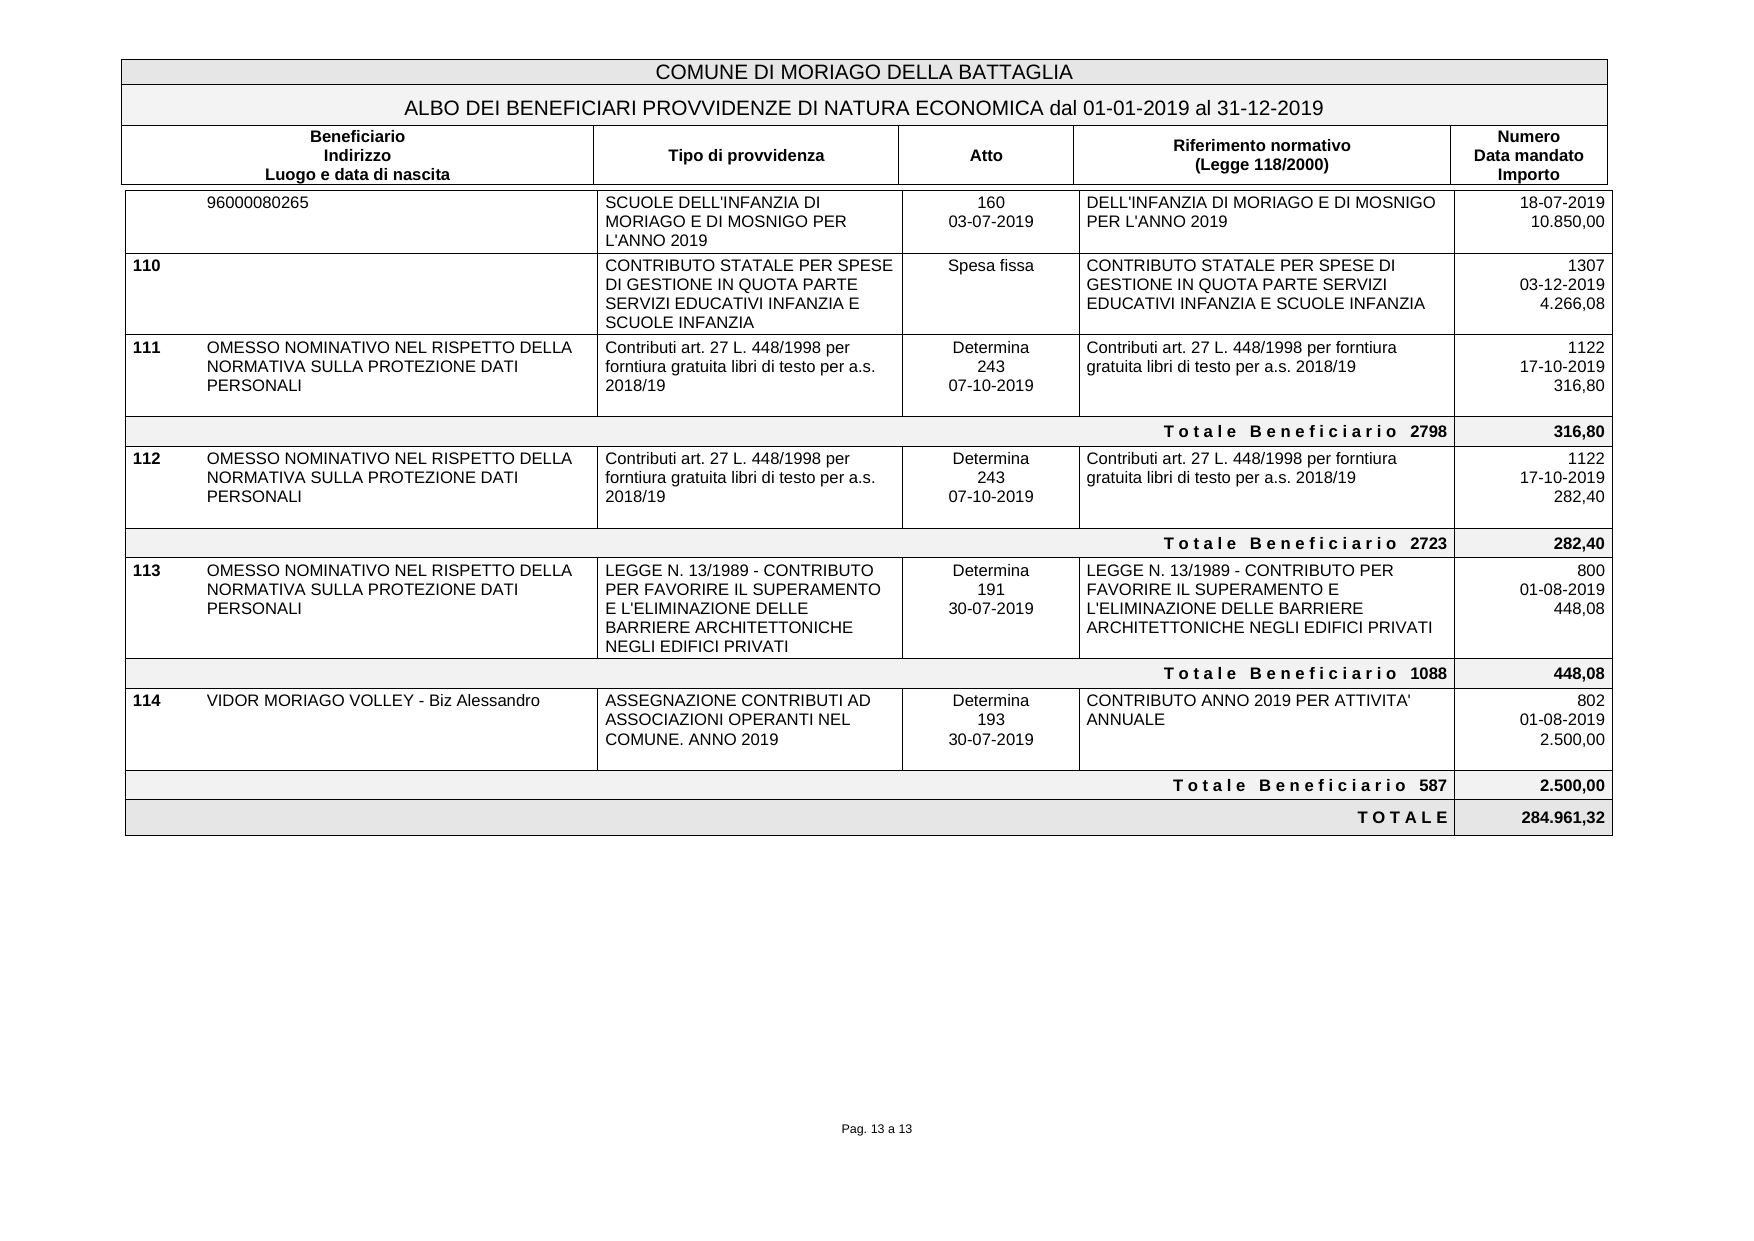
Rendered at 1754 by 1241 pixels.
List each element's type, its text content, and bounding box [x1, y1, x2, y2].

table_cell 160 03-07-2019 [903, 191, 1079, 252]
table_cell Contributi art. 27 L. 448/1998 per forntiura gratuita libri di testo per a.s. 2018/19 [1080, 335, 1454, 416]
table_cell LEGGE N. 13/1989 - CONTRIBUTO PER FAVORIRE IL SUPERAMENTO E L'ELIMINAZIONE DELLE BARRIERE ARCHITETTONICHE NEGLI EDIFICI PRIVATI [1080, 558, 1454, 658]
table_cell VIDOR MORIAGO VOLLEY - Biz Alessandro [199, 689, 597, 770]
table_cell OMESSO NOMINATIVO NEL RISPETTO DELLA NORMATIVA SULLA PROTEZIONE DATI PERSONALI [199, 558, 597, 658]
table_cell 284.961,32 [1455, 800, 1612, 835]
table_cell LEGGE N. 13/1989 - CONTRIBUTO PER FAVORIRE IL SUPERAMENTO E L'ELIMINAZIONE DELLE BARRIERE ARCHITETTONICHE NEGLI EDIFICI PRIVATI [598, 558, 902, 658]
table_cell DELL'INFANZIA DI MORIAGO E DI MOSNIGO PER L'ANNO 2019 [1080, 191, 1454, 252]
table_cell 1122 17-10-2019 316,80 [1455, 335, 1612, 416]
table_cell Contributi art. 27 L. 448/1998 per forntiura gratuita libri di testo per a.s. 2018/19 [1080, 447, 1454, 528]
table_cell 112 [126, 447, 199, 528]
table_cell SCUOLE DELL'INFANZIA DI MORIAGO E DI MOSNIGO PER L'ANNO 2019 [598, 191, 902, 252]
table_cell 110 [126, 254, 199, 334]
table_cell T o t a l e B e n e f i c i a r i o 587 [126, 771, 1454, 799]
table_cell CONTRIBUTO STATALE PER SPESE DI GESTIONE IN QUOTA PARTE SERVIZI EDUCATIVI INFANZIA E SCUOLE INFANZIA [598, 254, 902, 334]
table_cell Determina 243 07-10-2019 [903, 335, 1079, 416]
table_cell Contributi art. 27 L. 448/1998 per forntiura gratuita libri di testo per a.s. 2018/19 [598, 447, 902, 528]
table_cell 1122 17-10-2019 282,40 [1455, 447, 1612, 528]
table_cell 448,08 [1455, 659, 1612, 688]
table_cell Determina 243 07-10-2019 [903, 447, 1079, 528]
table_cell T o t a l e B e n e f i c i a r i o 2723 [126, 529, 1454, 557]
table_cell ASSEGNAZIONE CONTRIBUTI AD ASSOCIAZIONI OPERANTI NEL COMUNE. ANNO 2019 [598, 689, 902, 770]
table_cell [199, 254, 597, 334]
table_cell 802 01-08-2019 2.500,00 [1455, 689, 1612, 770]
table_cell [126, 191, 199, 252]
table_cell CONTRIBUTO STATALE PER SPESE DI GESTIONE IN QUOTA PARTE SERVIZI EDUCATIVI INFANZIA E SCUOLE INFANZIA [1080, 254, 1454, 334]
table_cell Contributi art. 27 L. 448/1998 per forntiura gratuita libri di testo per a.s. 2018/19 [598, 335, 902, 416]
table_cell 2.500,00 [1455, 771, 1612, 799]
table_cell OMESSO NOMINATIVO NEL RISPETTO DELLA NORMATIVA SULLA PROTEZIONE DATI PERSONALI [199, 335, 597, 416]
table_cell 800 01-08-2019 448,08 [1455, 558, 1612, 658]
table_cell 96000080265 [199, 191, 597, 252]
table_cell 18-07-2019 10.850,00 [1455, 191, 1612, 252]
table_cell CONTRIBUTO ANNO 2019 PER ATTIVITA' ANNUALE [1080, 689, 1454, 770]
table_cell 316,80 [1455, 417, 1612, 446]
table_cell T o t a l e B e n e f i c i a r i o 1088 [126, 659, 1454, 688]
table_cell Spesa fissa [903, 254, 1079, 334]
table_cell 1307 03-12-2019 4.266,08 [1455, 254, 1612, 334]
table_cell T O T A L E [126, 800, 1454, 835]
table_cell 282,40 [1455, 529, 1612, 557]
table_cell 113 [126, 558, 199, 658]
table_cell Determina 193 30-07-2019 [903, 689, 1079, 770]
table_cell OMESSO NOMINATIVO NEL RISPETTO DELLA NORMATIVA SULLA PROTEZIONE DATI PERSONALI [199, 447, 597, 528]
table_cell 114 [126, 689, 199, 770]
table_cell Determina 191 30-07-2019 [903, 558, 1079, 658]
table_cell 111 [126, 335, 199, 416]
table_cell T o t a l e B e n e f i c i a r i o 2798 [126, 417, 1454, 446]
